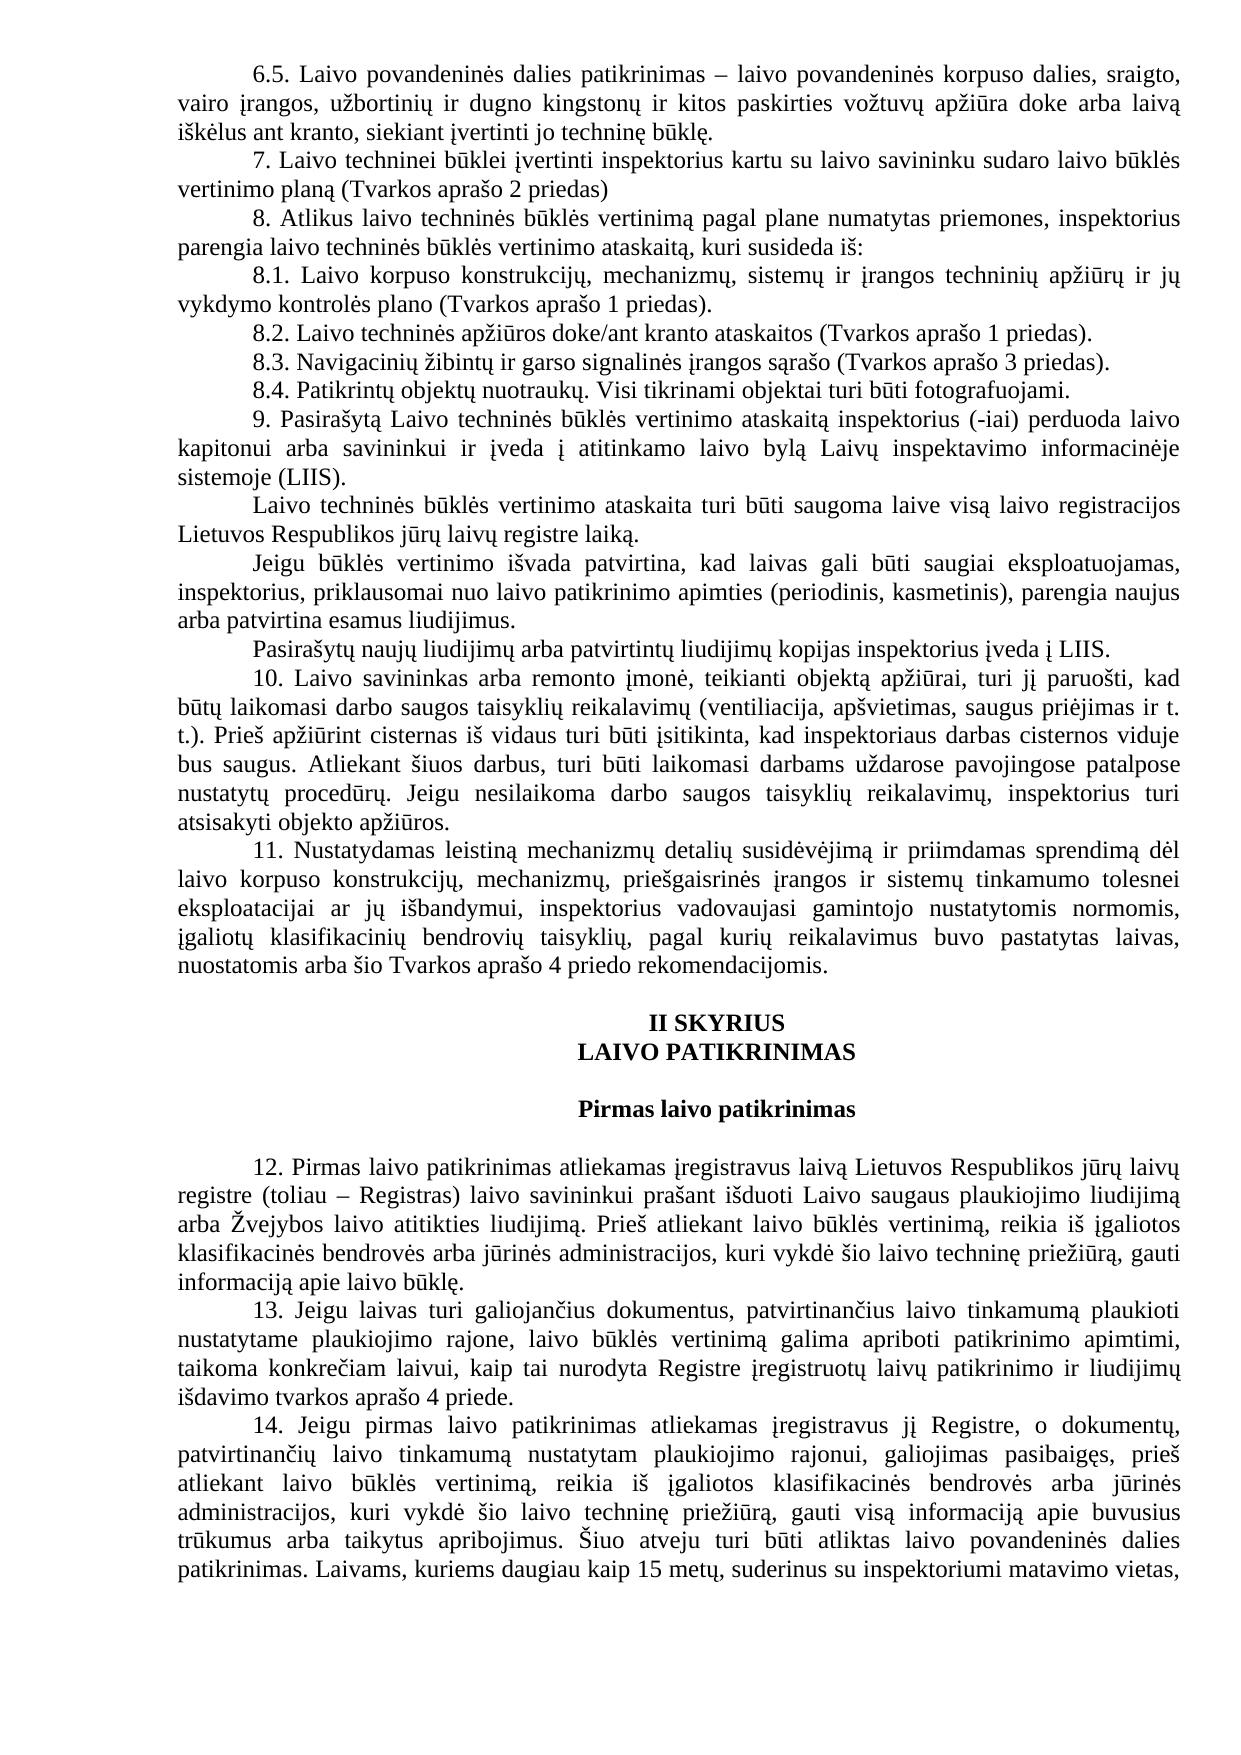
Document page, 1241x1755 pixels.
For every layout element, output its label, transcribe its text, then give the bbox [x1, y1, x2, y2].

text 12. Pirmas laivo patikrinimas atliekamas įregistravus laivą Lietuvos Respublikos jūrų laivų registre (toliau – Registras) laivo savininkui prašant išduoti Laivo saugaus plaukiojimo liudijimą arba Žvejybos laivo atitikties liudijimą. Prieš atliekant laivo būklės vertinimą, reikia iš įgaliotos klasifikacinės bendrovės arba jūrinės administracijos, kuri vykdė šio laivo techninę priežiūrą, gauti informaciją apie laivo būklę. [177, 1152, 1181, 1295]
text 6.5. Laivo povandeninės dalies patikrinimas – laivo povandeninės korpuso dalies, sraigto, vairo įrangos, užbortinių ir dugno kingstonų ir kitos paskirties vožtuvų apžiūra doke arba laivą iškėlus ant kranto, siekiant įvertinti jo techninę būklę. [177, 59, 1181, 145]
text 8. Atlikus laivo techninės būklės vertinimą pagal plane numatytas priemones, inspektorius parengia laivo techninės būklės vertinimo ataskaitą, kuri susideda iš: [177, 203, 1181, 260]
text LAIVO PATIKRINIMAS [177, 1037, 1181, 1065]
text 7. Laivo techninei būklei įvertinti inspektorius kartu su laivo savininku sudaro laivo būklės vertinimo planą (Tvarkos aprašo 2 priedas) [177, 145, 1181, 203]
text 14. Jeigu pirmas laivo patikrinimas atliekamas įregistravus jį Registre, o dokumentų, patvirtinančių laivo tinkamumą nustatytam plaukiojimo rajonui, galiojimas pasibaigęs, prieš atliekant laivo būklės vertinimą, reikia iš įgaliotos klasifikacinės bendrovės arba jūrinės administracijos, kuri vykdė šio laivo techninę priežiūrą, gauti visą informaciją apie buvusius trūkumus arba taikytus apribojimus. Šiuo atveju turi būti atliktas laivo povandeninės dalies patikrinimas. Laivams, kuriems daugiau kaip 15 metų, suderinus su inspektoriumi matavimo vietas, [177, 1410, 1181, 1583]
text 8.1. Laivo korpuso konstrukcijų, mechanizmų, sistemų ir įrangos techninių apžiūrų ir jų vykdymo kontrolės plano (Tvarkos aprašo 1 priedas). [177, 260, 1181, 318]
text Pasirašytų naujų liudijimų arba patvirtintų liudijimų kopijas inspektorius įveda į LIIS. [177, 634, 1181, 663]
text 8.2. Laivo techninės apžiūros doke/ant kranto ataskaitos (Tvarkos aprašo 1 priedas). [177, 318, 1181, 347]
text Jeigu būklės vertinimo išvada patvirtina, kad laivas gali būti saugiai eksploatuojamas, inspektorius, priklausomai nuo laivo patikrinimo apimties (periodinis, kasmetinis), parengia naujus arba patvirtina esamus liudijimus. [177, 548, 1181, 634]
text 9. Pasirašytą Laivo techninės būklės vertinimo ataskaitą inspektorius (-iai) perduoda laivo kapitonui arba savininkui ir įveda į atitinkamo laivo bylą Laivų inspektavimo informacinėje sistemoje (LIIS). [177, 404, 1181, 490]
text 10. Laivo savininkas arba remonto įmonė, teikianti objektą apžiūrai, turi jį paruošti, kad būtų laikomasi darbo saugos taisyklių reikalavimų (ventiliacija, apšvietimas, saugus priėjimas ir t. t.). Prieš apžiūrint cisternas iš vidaus turi būti įsitikinta, kad inspektoriaus darbas cisternos viduje bus saugus. Atliekant šiuos darbus, turi būti laikomasi darbams uždarose pavojingose patalpose nustatytų procedūrų. Jeigu nesilaikoma darbo saugos taisyklių reikalavimų, inspektorius turi atsisakyti objekto apžiūros. [177, 663, 1181, 835]
text 11. Nustatydamas leistiną mechanizmų detalių susidėvėjimą ir priimdamas sprendimą dėl laivo korpuso konstrukcijų, mechanizmų, priešgaisrinės įrangos ir sistemų tinkamumo tolesnei eksploatacijai ar jų išbandymui, inspektorius vadovaujasi gamintojo nustatytomis normomis, įgaliotų klasifikacinių bendrovių taisyklių, pagal kurių reikalavimus buvo pastatytas laivas, nuostatomis arba šio Tvarkos aprašo 4 priedo rekomendacijomis. [177, 835, 1181, 979]
text 8.4. Patikrintų objektų nuotraukų. Visi tikrinami objektai turi būti fotografuojami. [177, 375, 1181, 404]
text 13. Jeigu laivas turi galiojančius dokumentus, patvirtinančius laivo tinkamumą plaukioti nustatytame plaukiojimo rajone, laivo būklės vertinimą galima apriboti patikrinimo apimtimi, taikoma konkrečiam laivui, kaip tai nurodyta Registre įregistruotų laivų patikrinimo ir liudijimų išdavimo tvarkos aprašo 4 priede. [177, 1295, 1181, 1410]
text II SKYRIUS [177, 1008, 1181, 1037]
text 8.3. Navigacinių žibintų ir garso signalinės įrangos sąrašo (Tvarkos aprašo 3 priedas). [177, 347, 1181, 375]
text Laivo techninės būklės vertinimo ataskaita turi būti saugoma laive visą laivo registracijos Lietuvos Respublikos jūrų laivų registre laiką. [177, 490, 1181, 548]
text Pirmas laivo patikrinimas [177, 1094, 1181, 1123]
